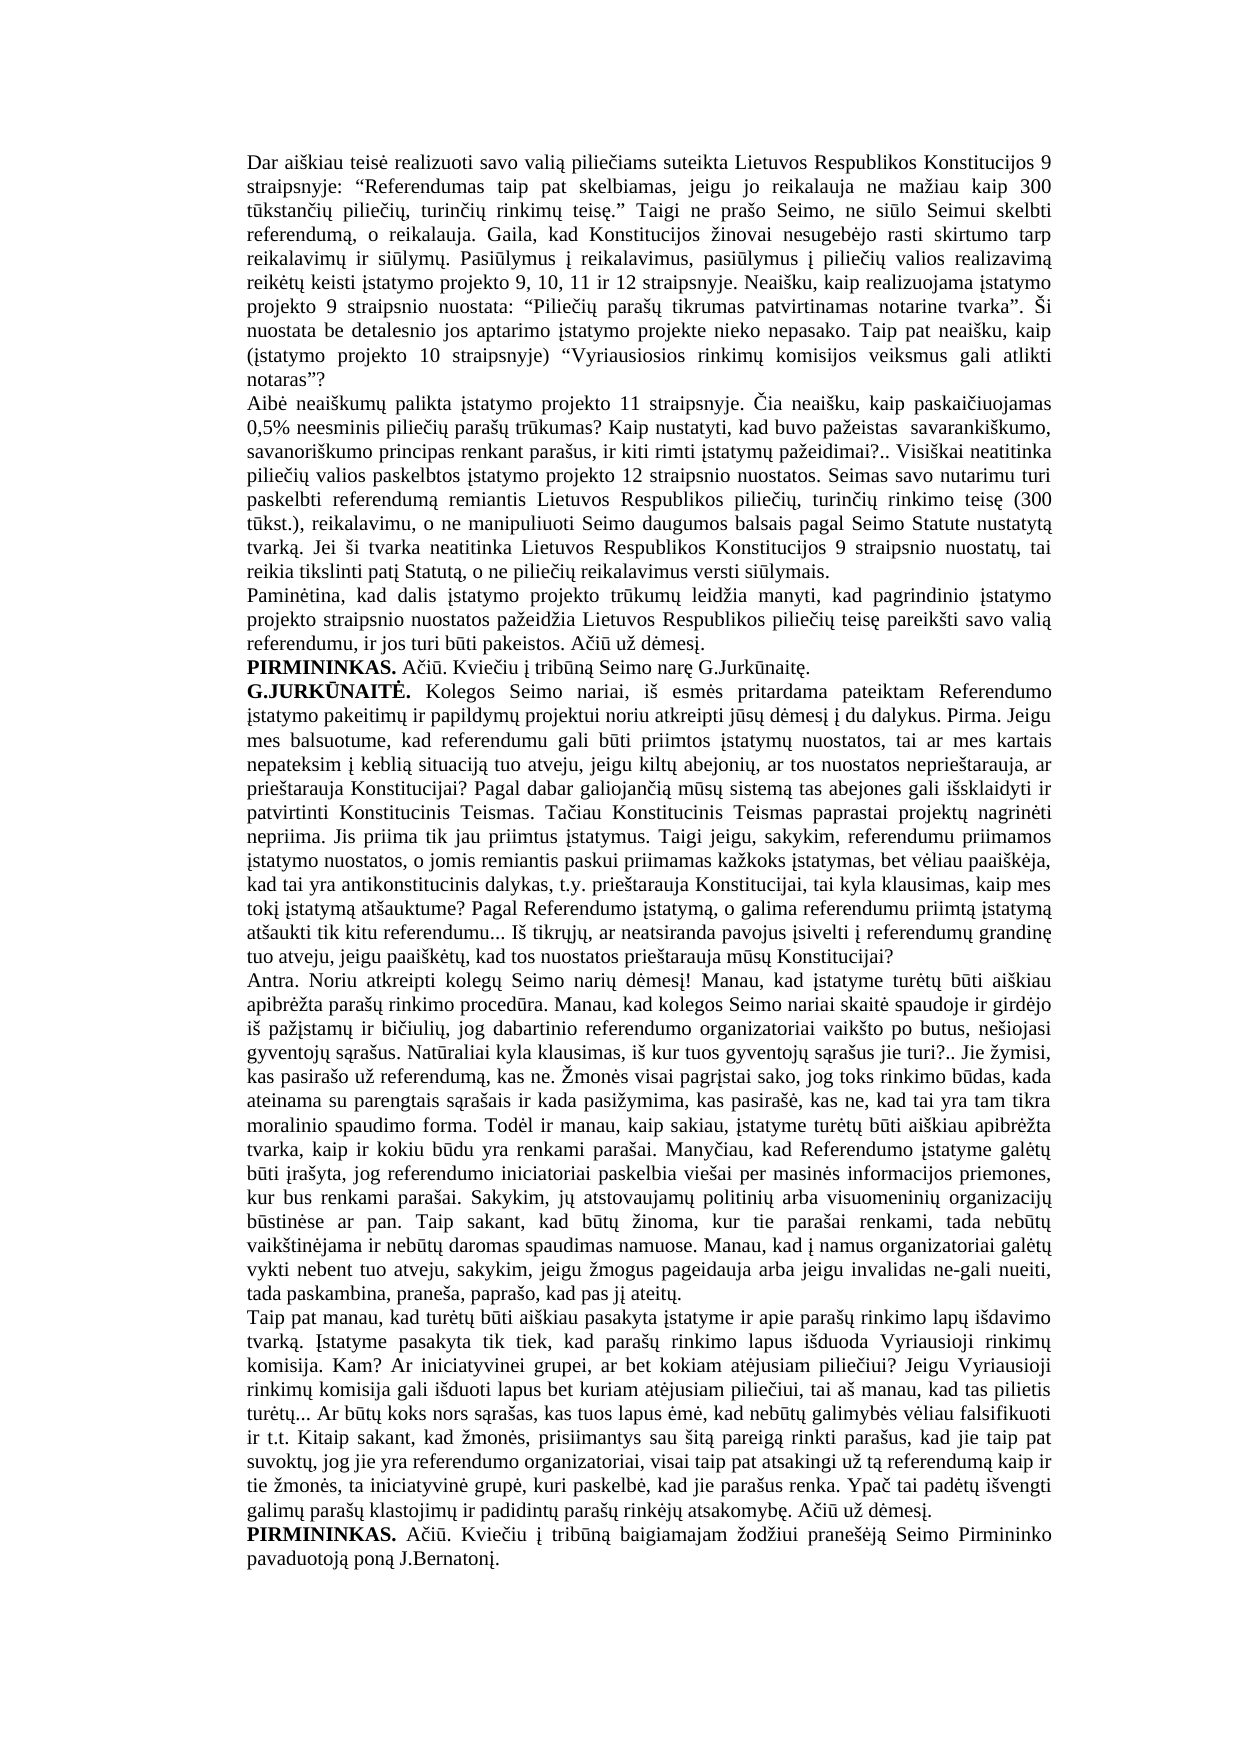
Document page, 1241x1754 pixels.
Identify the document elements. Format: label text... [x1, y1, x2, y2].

text Taip pat manau, kad turėtų būti aiškiau pasakyta įstatyme ir apie parašų rinkimo lapų išdavimo tvarką. Įstatyme pasakyta tik tiek, kad parašų rinkimo lapus išduoda Vyriausioji rinkimų komisija. Kam? Ar iniciatyvinei grupei, ar bet kokiam atėjusiam piliečiui? Jeigu Vyriausioji rinkimų komisija gali išduoti lapus bet kuriam atėjusiam piliečiui, tai aš manau, kad tas pilietis turėtų... Ar būtų koks nors sąrašas, kas tuos lapus ėmė, kad nebūtų galimybės vėliau falsifikuoti ir t.t. Kitaip sakant, kad žmonės, prisiimantys sau šitą pareigą rinkti parašus, kad jie taip pat suvoktų, jog jie yra referendumo organizatoriai, visai taip pat atsakingi už tą referendumą kaip ir tie žmonės, ta iniciatyvinė grupė, kuri paskelbė, kad jie parašus renka. Ypač tai padėtų išvengti galimų parašų klastojimų ir padidintų parašų rinkėjų atsakomybę. Ačiū už dėmesį. [247, 1305, 1053, 1522]
text G.JURKŪNAITĖ. Kolegos Seimo nariai, iš esmės pritardama pateiktam Referendumo įstatymo pakeitimų ir papildymų projektui noriu atkreipti jūsų dėmesį į du dalykus. Pirma. Jeigu mes balsuotume, kad referendumu gali būti priimtos įstatymų nuostatos, tai ar mes kartais nepateksim į keblią situaciją tuo atveju, jeigu kiltų abejonių, ar tos nuostatos neprieštarauja, ar prieštarauja Konstitucijai? Pagal dabar galiojančią mūsų sistemą tas abejones gali išsklaidyti ir patvirtinti Konstitucinis Teismas. Tačiau Konstitucinis Teismas paprastai projektų nagrinėti nepriima. Jis priima tik jau priimtus įstatymus. Taigi jeigu, sakykim, referendumu priimamos įstatymo nuostatos, o jomis remiantis paskui priimamas kažkoks įstatymas, bet vėliau paaiškėja, kad tai yra antikonstitucinis dalykas, t.y. prieštarauja Konstitucijai, tai kyla klausimas, kaip mes tokį įstatymą atšauktume? Pagal Referendumo įstatymą, o galima referendumu priimtą įstatymą atšaukti tik kitu referendumu... Iš tikrųjų, ar neatsiranda pavojus įsivelti į referendumų grandinę tuo atveju, jeigu paaiškėtų, kad tos nuostatos prieštarauja mūsų Konstitucijai? [247, 679, 1053, 968]
text PIRMININKAS. Ačiū. Kviečiu į tribūną Seimo narę G.Jurkūnaitę. [247, 655, 1053, 679]
text Paminėtina, kad dalis įstatymo projekto trūkumų leidžia manyti, kad pagrindinio įstatymo projekto straipsnio nuostatos pažeidžia Lietuvos Respublikos piliečių teisę pareikšti savo valią referendumu, ir jos turi būti pakeistos. Ačiū už dėmesį. [247, 583, 1053, 655]
text PIRMININKAS. Ačiū. Kviečiu į tribūną baigiamajam žodžiui pranešėją Seimo Pirmininko pavaduotoją poną J.Bernatonį. [247, 1522, 1053, 1570]
text Antra. Noriu atkreipti kolegų Seimo narių dėmesį! Manau, kad įstatyme turėtų būti aiškiau apibrėžta parašų rinkimo procedūra. Manau, kad kolegos Seimo nariai skaitė spaudoje ir girdėjo iš pažįstamų ir bičiulių, jog dabartinio referendumo organizatoriai vaikšto po butus, nešiojasi gyventojų sąrašus. Natūraliai kyla klausimas, iš kur tuos gyventojų sąrašus jie turi?.. Jie žymisi, kas pasirašo už referendumą, kas ne. Žmonės visai pagrįstai sako, jog toks rinkimo būdas, kada ateinama su parengtais sąrašais ir kada pasižymima, kas pasirašė, kas ne, kad tai yra tam tikra moralinio spaudimo forma. Todėl ir manau, kaip sakiau, įstatyme turėtų būti aiškiau apibrėžta tvarka, kaip ir kokiu būdu yra renkami parašai. Manyčiau, kad Referendumo įstatyme galėtų būti įrašyta, jog referendumo iniciatoriai paskelbia viešai per masinės informacijos priemones, kur bus renkami parašai. Sakykim, jų atstovaujamų politinių arba visuomeninių organizacijų būstinėse ar pan. Taip sakant, kad būtų žinoma, kur tie parašai renkami, tada nebūtų vaikštinėjama ir nebūtų daromas spaudimas namuose. Manau, kad į namus organizatoriai galėtų vykti nebent tuo atveju, sakykim, jeigu žmogus pageidauja arba jeigu invalidas ne-gali nueiti, tada paskambina, praneša, paprašo, kad pas jį ateitų. [247, 968, 1053, 1305]
text Aibė neaiškumų palikta įstatymo projekto 11 straipsnyje. Čia neaišku, kaip paskaičiuojamas 0,5% neesminis piliečių parašų trūkumas? Kaip nustatyti, kad buvo pažeistas savarankiškumo, savanoriškumo principas renkant parašus, ir kiti rimti įstatymų pažeidimai?.. Visiškai neatitinka piliečių valios paskelbtos įstatymo projekto 12 straipsnio nuostatos. Seimas savo nutarimu turi paskelbti referendumą remiantis Lietuvos Respublikos piliečių, turinčių rinkimo teisę (300 tūkst.), reikalavimu, o ne manipuliuoti Seimo daugumos balsais pagal Seimo Statute nustatytą tvarką. Jei ši tvarka neatitinka Lietuvos Respublikos Konstitucijos 9 straipsnio nuostatų, tai reikia tikslinti patį Statutą, o ne piliečių reikalavimus versti siūlymais. [247, 391, 1053, 583]
text Dar aiškiau teisė realizuoti savo valią piliečiams suteikta Lietuvos Respublikos Konstitucijos 9 straipsnyje: “Referendumas taip pat skelbiamas, jeigu jo reikalauja ne mažiau kaip 300 tūkstančių piliečių, turinčių rinkimų teisę.” Taigi ne prašo Seimo, ne siūlo Seimui skelbti referendumą, o reikalauja. Gaila, kad Konstitucijos žinovai nesugebėjo rasti skirtumo tarp reikalavimų ir siūlymų. Pasiūlymus į reikalavimus, pasiūlymus į piliečių valios realizavimą reikėtų keisti įstatymo projekto 9, 10, 11 ir 12 straipsnyje. Neaišku, kaip realizuojama įstatymo projekto 9 straipsnio nuostata: “Piliečių parašų tikrumas patvirtinamas notarine tvarka”. Ši nuostata be detalesnio jos aptarimo įstatymo projekte nieko nepasako. Taip pat neaišku, kaip (įstatymo projekto 10 straipsnyje) “Vyriausiosios rinkimų komisijos veiksmus gali atlikti notaras”? [247, 150, 1053, 391]
